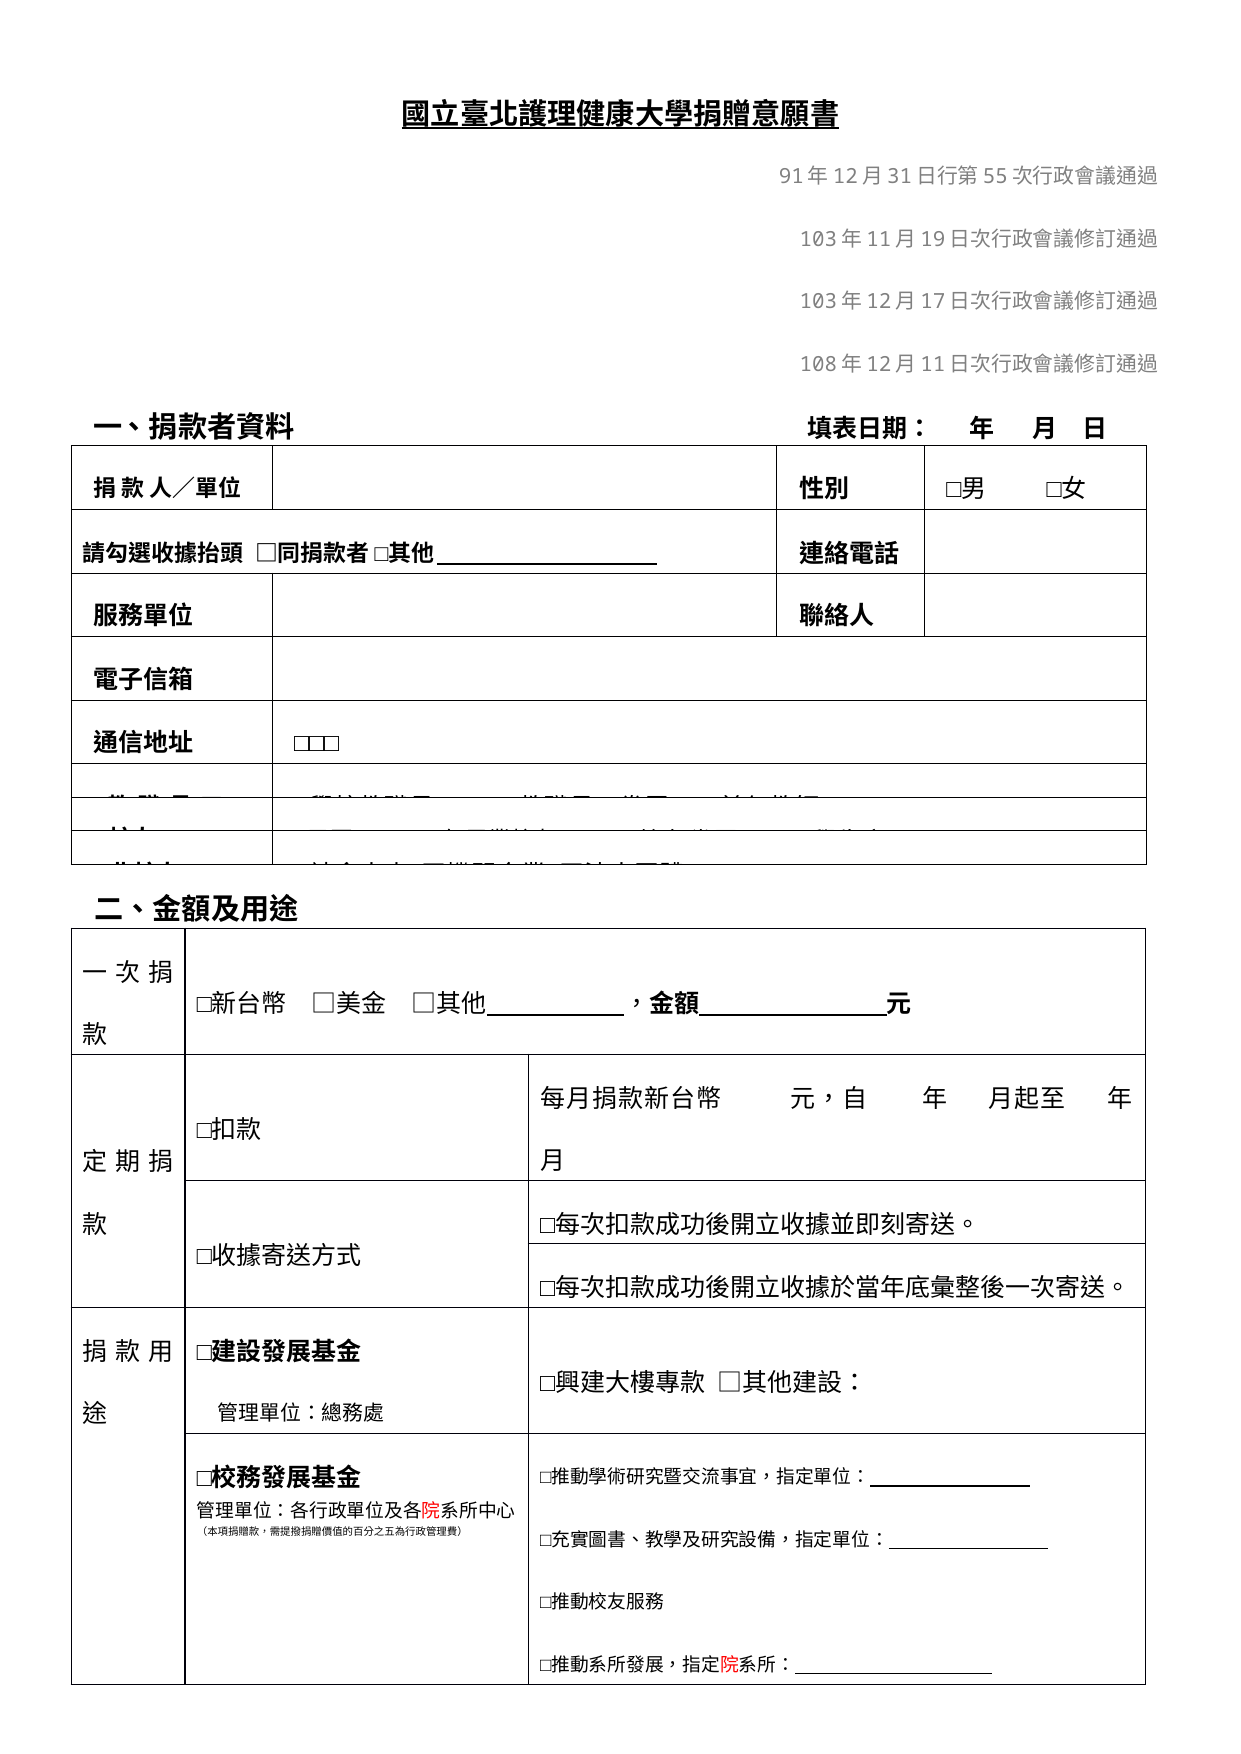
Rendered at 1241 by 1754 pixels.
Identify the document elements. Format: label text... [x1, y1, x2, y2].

table_cell □興建大樓專款 □其他建設： [529, 1308, 1145, 1433]
table_cell □教職員工 [72, 764, 272, 797]
table_header 捐款人∕單位 [72, 446, 272, 509]
text 國立臺北護理健康大學捐贈意願書 [83, 70, 1157, 133]
table_cell 連絡電話 [777, 510, 924, 572]
table_cell 定期捐款 [72, 1055, 184, 1307]
table_cell □校友 [72, 798, 272, 830]
table_cell □非校友 [72, 831, 272, 864]
table_cell [925, 510, 1016, 572]
table_cell [273, 574, 776, 636]
table_header 性別 [777, 446, 924, 509]
text 103年11月19日次行政會議修訂通過 [83, 195, 1157, 258]
text 108年12月11日次行政會議修訂通過 [83, 320, 1157, 383]
table_cell □每次扣款成功後開立收據於當年底彙整後一次寄送。 [529, 1244, 1145, 1307]
table_cell [273, 637, 1146, 699]
table_cell □建設發展基金 管理單位：總務處 [186, 1308, 528, 1433]
text 二、金額及用途 [94, 865, 1157, 927]
table_cell □收據寄送方式 [186, 1181, 528, 1307]
text 103年12月17日次行政會議修訂通過 [83, 258, 1157, 320]
table_header □女 [1016, 446, 1146, 509]
text 一、捐款者資料 填表日期： 年 月 日 [94, 383, 1157, 445]
table_cell □社會人士 □機關企業 □法人團體 [273, 831, 1146, 864]
table_cell □□□ [273, 701, 1146, 763]
table_cell □學生家長 [777, 798, 1146, 830]
text 91年12月31日行第55次行政會議通過 [83, 133, 1157, 195]
table_cell 每月捐款新台幣 元，自 年 月起至 年 月 [529, 1055, 1145, 1179]
table_header □新台幣 □美金 □其他 ，金額 元 [186, 929, 1145, 1053]
table_cell 電子信箱 [72, 637, 272, 699]
table_cell □推動學術研究暨交流事宜，指定單位： □充實圖書、教學及研究設備，指定單位： □推動校友服務 □推動系所發展，指定院系所： [529, 1434, 1145, 1684]
table_header □男 [925, 446, 1016, 509]
table_header 一次捐款 [72, 929, 184, 1053]
table_cell 捐款用途 [72, 1308, 184, 1684]
table_cell □民國 年畢業校友 [273, 798, 600, 830]
table_cell □扣款 [186, 1055, 528, 1179]
table_cell □學校教職員工 □教職員工眷屬 □兼任教師 [273, 764, 1146, 797]
table_header [273, 446, 776, 509]
table_cell 服務單位 [72, 574, 272, 636]
table_cell □校務發展基金 管理單位：各行政單位及各院系所中心 （本項捐贈款，需提撥捐贈價值的百分之五為行政管理費） [186, 1434, 528, 1684]
table_cell 通信地址 [72, 701, 272, 763]
table_cell 請勾選收據抬頭 □同捐款者 □其他 [72, 510, 776, 572]
table_cell □校友眷屬 [600, 798, 777, 830]
table_cell 聯絡人 [777, 574, 924, 636]
table_cell [1016, 510, 1146, 572]
table_cell □每次扣款成功後開立收據並即刻寄送。 [529, 1181, 1145, 1243]
table_cell [925, 574, 1146, 636]
